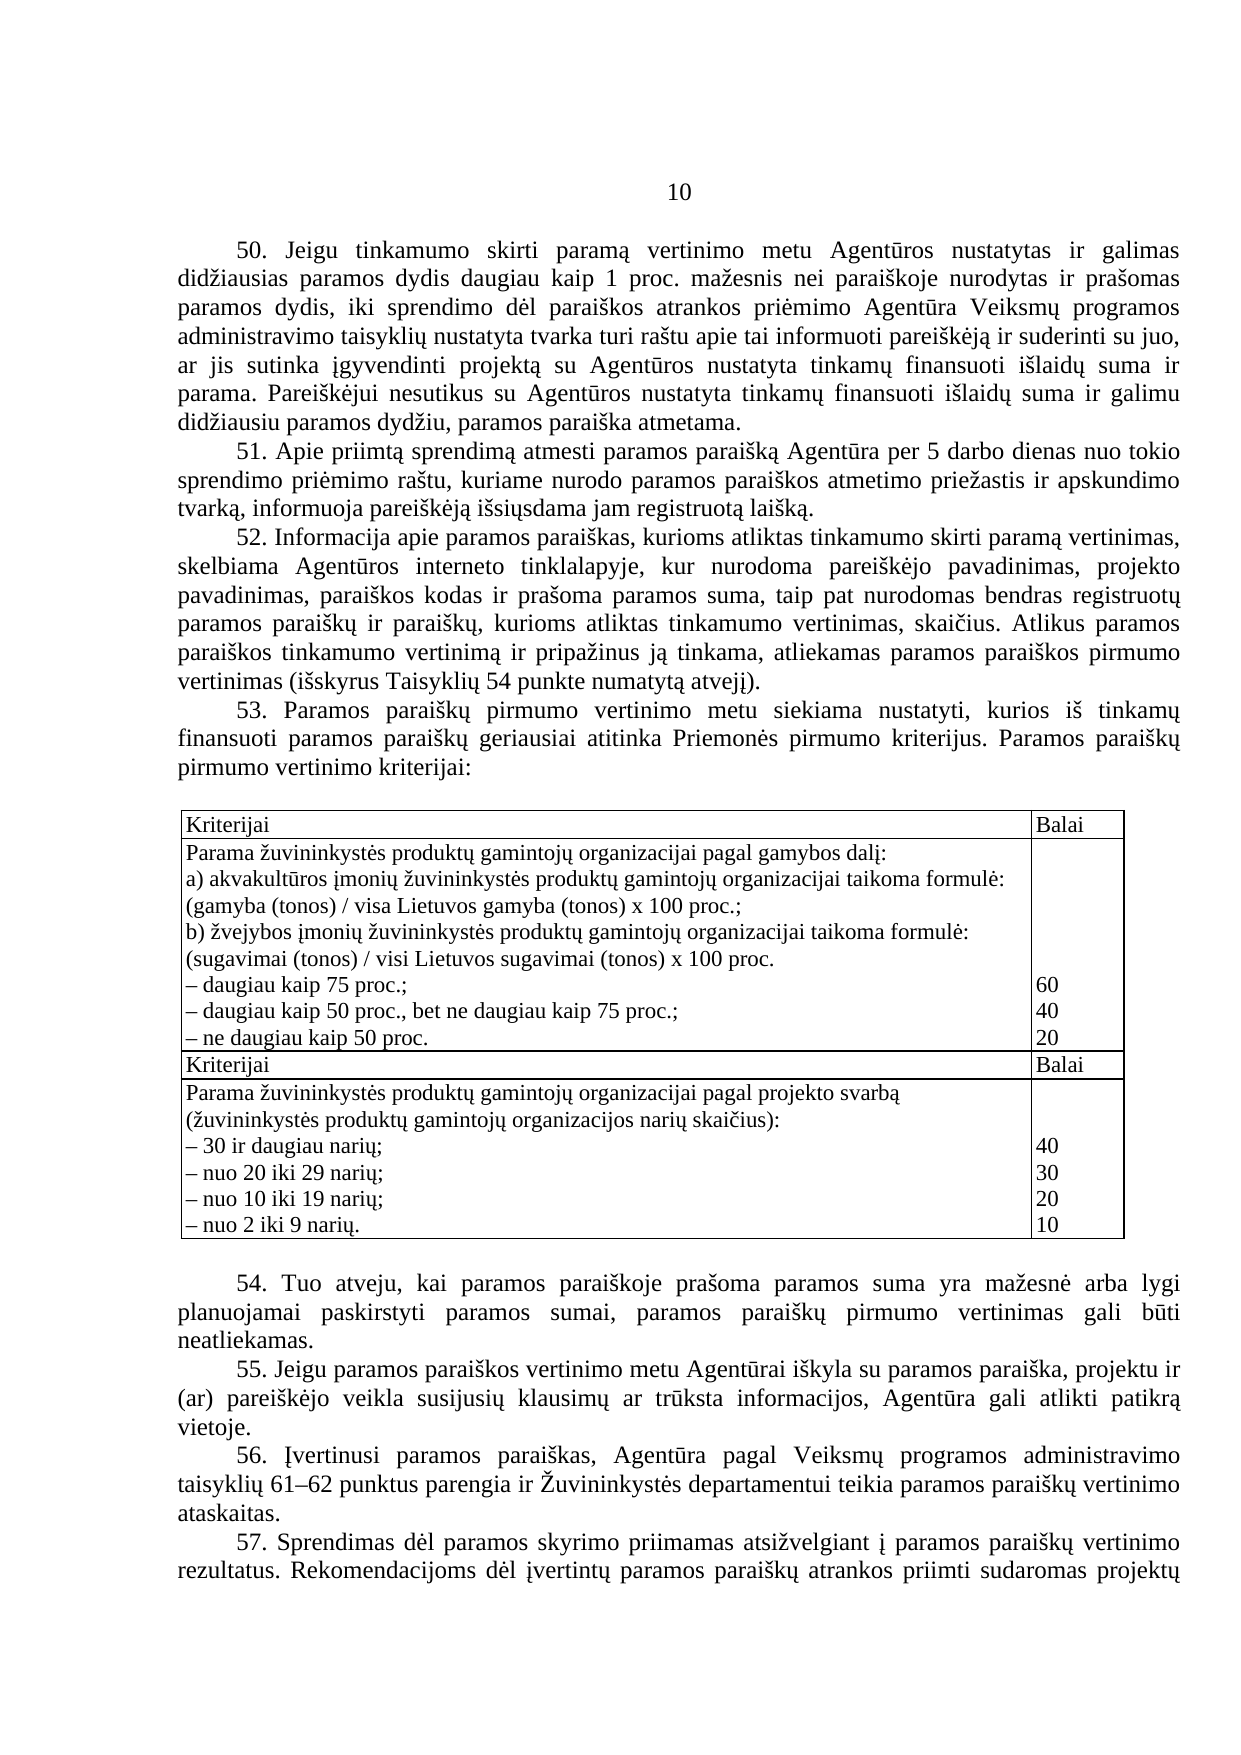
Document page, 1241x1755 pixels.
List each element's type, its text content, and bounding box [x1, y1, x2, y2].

text 57. Sprendimas dėl paramos skyrimo priimamas atsižvelgiant į paramos paraiškų vertinimo rezultatus. Rekomendacijoms dėl įvertintų paramos paraiškų atrankos priimti sudaromas projektų [177, 1527, 1181, 1584]
table_cell 10 [1032, 1211, 1123, 1238]
text 56. Įvertinusi paramos paraiškas, Agentūra pagal Veiksmų programos administravimo taisyklių 61–62 punktus parengia ir Žuvininkystės departamentui teikia paramos paraiškų vertinimo ataskaitas. [177, 1440, 1181, 1527]
table_header Kriterijai [182, 811, 1031, 838]
table_cell 40 [1032, 997, 1123, 1024]
table_cell [1032, 839, 1123, 866]
table_cell 30 [1032, 1159, 1123, 1185]
table_cell – nuo 10 iki 19 narių; [182, 1185, 1031, 1211]
text 54. Tuo atveju, kai paramos paraiškoje prašoma paramos suma yra mažesnė arba lygi planuojamai paskirstyti paramos sumai, paramos paraiškų pirmumo vertinimas gali būti neatliekamas. [177, 1268, 1181, 1354]
table_cell [1032, 918, 1123, 971]
text 55. Jeigu paramos paraiškos vertinimo metu Agentūrai iškyla su paramos paraiška, projektu ir (ar) pareiškėjo veikla susijusių klausimų ar trūksta informacijos, Agentūra gali atlikti patikrą vietoje. [177, 1354, 1181, 1440]
table_cell a) akvakultūros įmonių žuvininkystės produktų gamintojų organizacijai taikoma formulė: (gamyba (tonos) / visa Lietuvos gamyba (tonos) x 100 proc.; [182, 866, 1031, 918]
text 50. Jeigu tinkamumo skirti paramą vertinimo metu Agentūros nustatytas ir galimas didžiausias paramos dydis daugiau kaip 1 proc. mažesnis nei paraiškoje nurodytas ir prašomas paramos dydis, iki sprendimo dėl paraiškos atrankos priėmimo Agentūra Veiksmų programos administravimo taisyklių nustatyta tvarka turi raštu apie tai informuoti pareiškėją ir suderinti su juo, ar jis sutinka įgyvendinti projektą su Agentūros nustatyta tinkamų finansuoti išlaidų suma ir parama. Pareiškėjui nesutikus su Agentūros nustatyta tinkamų finansuoti išlaidų suma ir galimu didžiausiu paramos dydžiu, paramos paraiška atmetama. [177, 235, 1181, 436]
table_cell – daugiau kaip 75 proc.; [182, 971, 1031, 997]
table_cell Parama žuvininkystės produktų gamintojų organizacijai pagal gamybos dalį: [182, 839, 1031, 866]
table_cell 40 [1032, 1132, 1123, 1158]
text 53. Paramos paraiškų pirmumo vertinimo metu siekiama nustatyti, kurios iš tinkamų finansuoti paramos paraiškų geriausiai atitinka Priemonės pirmumo kriterijus. Paramos paraiškų pirmumo vertinimo kriterijai: [177, 695, 1181, 781]
table_cell – ne daugiau kaip 50 proc. [182, 1024, 1031, 1050]
table_cell 20 [1032, 1185, 1123, 1211]
table_cell 60 [1032, 971, 1123, 997]
text 51. Apie priimtą sprendimą atmesti paramos paraišką Agentūra per 5 darbo dienas nuo tokio sprendimo priėmimo raštu, kuriame nurodo paramos paraiškos atmetimo priežastis ir apskundimo tvarką, informuoja pareiškėją išsiųsdama jam registruotą laišką. [177, 436, 1181, 522]
table_cell – nuo 2 iki 9 narių. [182, 1211, 1031, 1238]
table_cell – nuo 20 iki 29 narių; [182, 1159, 1031, 1185]
table_cell Balai [1032, 1052, 1123, 1078]
table_cell [1032, 866, 1123, 918]
table_cell 20 [1032, 1024, 1123, 1050]
table_cell – 30 ir daugiau narių; [182, 1132, 1031, 1158]
table_cell Parama žuvininkystės produktų gamintojų organizacijai pagal projekto svarbą (žuvininkystės produktų gamintojų organizacijos narių skaičius): [182, 1080, 1031, 1132]
text 52. Informacija apie paramos paraiškas, kurioms atliktas tinkamumo skirti paramą vertinimas, skelbiama Agentūros interneto tinklalapyje, kur nurodoma pareiškėjo pavadinimas, projekto pavadinimas, paraiškos kodas ir prašoma paramos suma, taip pat nurodomas bendras registruotų paramos paraiškų ir paraiškų, kurioms atliktas tinkamumo vertinimas, skaičius. Atlikus paramos paraiškos tinkamumo vertinimą ir pripažinus ją tinkama, atliekamas paramos paraiškos pirmumo vertinimas (išskyrus Taisyklių 54 punkte numatytą atvejį). [177, 522, 1181, 695]
table_cell – daugiau kaip 50 proc., bet ne daugiau kaip 75 proc.; [182, 997, 1031, 1024]
table_cell Kriterijai [182, 1052, 1031, 1078]
table_header Balai [1032, 811, 1123, 838]
table_cell [1032, 1080, 1123, 1132]
table_cell b) žvejybos įmonių žuvininkystės produktų gamintojų organizacijai taikoma formulė: (sugavimai (tonos) / visi Lietuvos sugavimai (tonos) x 100 proc. [182, 918, 1031, 971]
